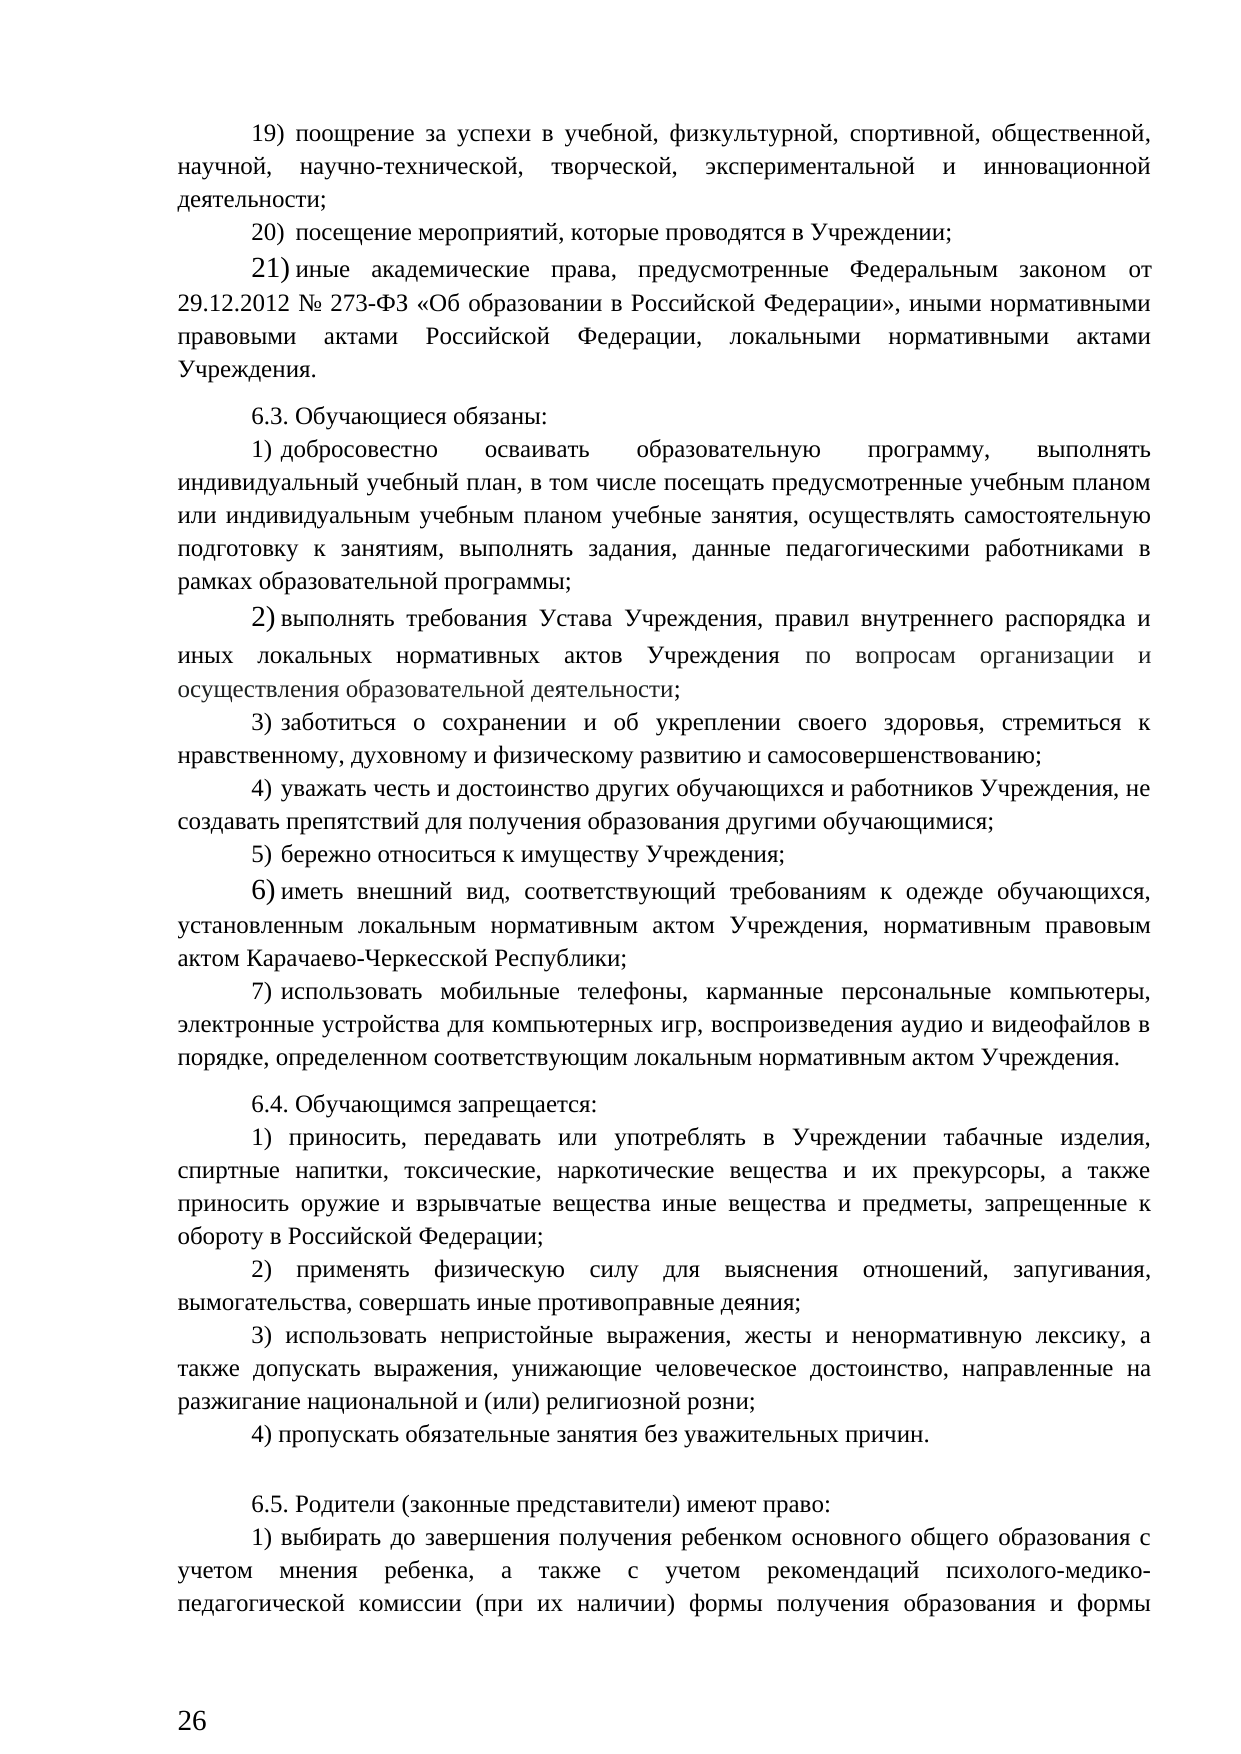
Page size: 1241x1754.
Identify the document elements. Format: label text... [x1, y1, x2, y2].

list выбирать до завершения получения ребенком основного общего образования с учетом мнения ребенка, а также с учетом рекомендаций психолого-медико-педагогической комиссии (при их наличии) формы получения образования и формы [177, 1522, 1152, 1617]
list бережно относиться к имуществу Учреждения; [177, 839, 1152, 868]
text 3) использовать непристойные выражения, жесты и ненормативную лексику, а также допускать выражения, унижающие человеческое достоинство, направленные на разжигание национальной и (или) религиозной розни; [177, 1320, 1152, 1415]
list посещение мероприятий, которые проводятся в Учреждении; [177, 217, 1152, 246]
list выполнять требования Устава Учреждения, правил внутреннего распорядка и иных локальных нормативных актов Учреждения по вопросам организации и осуществления образовательной деятельности; [177, 599, 1152, 703]
list иные академические права, предусмотренные Федеральным законом от 29.12.2012 № 273-ФЗ «Об образовании в Российской Федерации», иными нормативными правовыми актами Российской Федерации, локальными нормативными актами Учреждения. [177, 250, 1152, 383]
list заботиться о сохранении и об укреплении своего здоровья, стремиться к нравственному, духовному и физическому развитию и самосовершенствованию; [177, 707, 1152, 769]
list использовать мобильные телефоны, карманные персональные компьютеры, электронные устройства для компьютерных игр, воспроизведения аудио и видеофайлов в порядке, определенном соответствующим локальным нормативным актом Учреждения. [177, 976, 1152, 1071]
text 6.5. Родители (законные представители) имеют право: [177, 1489, 1152, 1518]
list иметь внешний вид, соответствующий требованиям к одежде обучающихся, установленным локальным нормативным актом Учреждения, нормативным правовым актом Карачаево-Черкесской Республики; [177, 872, 1152, 972]
list поощрение за успехи в учебной, физкультурной, спортивной, общественной, научной, научно-технической, творческой, экспериментальной и инновационной деятельности; [177, 118, 1152, 213]
text 6.3. Обучающиеся обязаны: [177, 401, 1152, 429]
list уважать честь и достоинство других обучающихся и работников Учреждения, не создавать препятствий для получения образования другими обучающимися; [177, 773, 1152, 835]
list добросовестно осваивать образовательную программу, выполнять индивидуальный учебный план, в том числе посещать предусмотренные учебным планом или индивидуальным учебным планом учебные занятия, осуществлять самостоятельную подготовку к занятиям, выполнять задания, данные педагогическими работниками в рамках образовательной программы; [177, 434, 1152, 595]
text 6.4. Обучающимся запрещается: [177, 1089, 1152, 1117]
text 1) приносить, передавать или употреблять в Учреждении табачные изделия, спиртные напитки, токсические, наркотические вещества и их прекурсоры, а также приносить оружие и взрывчатые вещества иные вещества и предметы, запрещенные к обороту в Российской Федерации; [177, 1122, 1152, 1249]
text 4) пропускать обязательные занятия без уважительных причин. [177, 1419, 1152, 1448]
text 2) применять физическую силу для выяснения отношений, запугивания, вымогательства, совершать иные противоправные деяния; [177, 1254, 1152, 1316]
